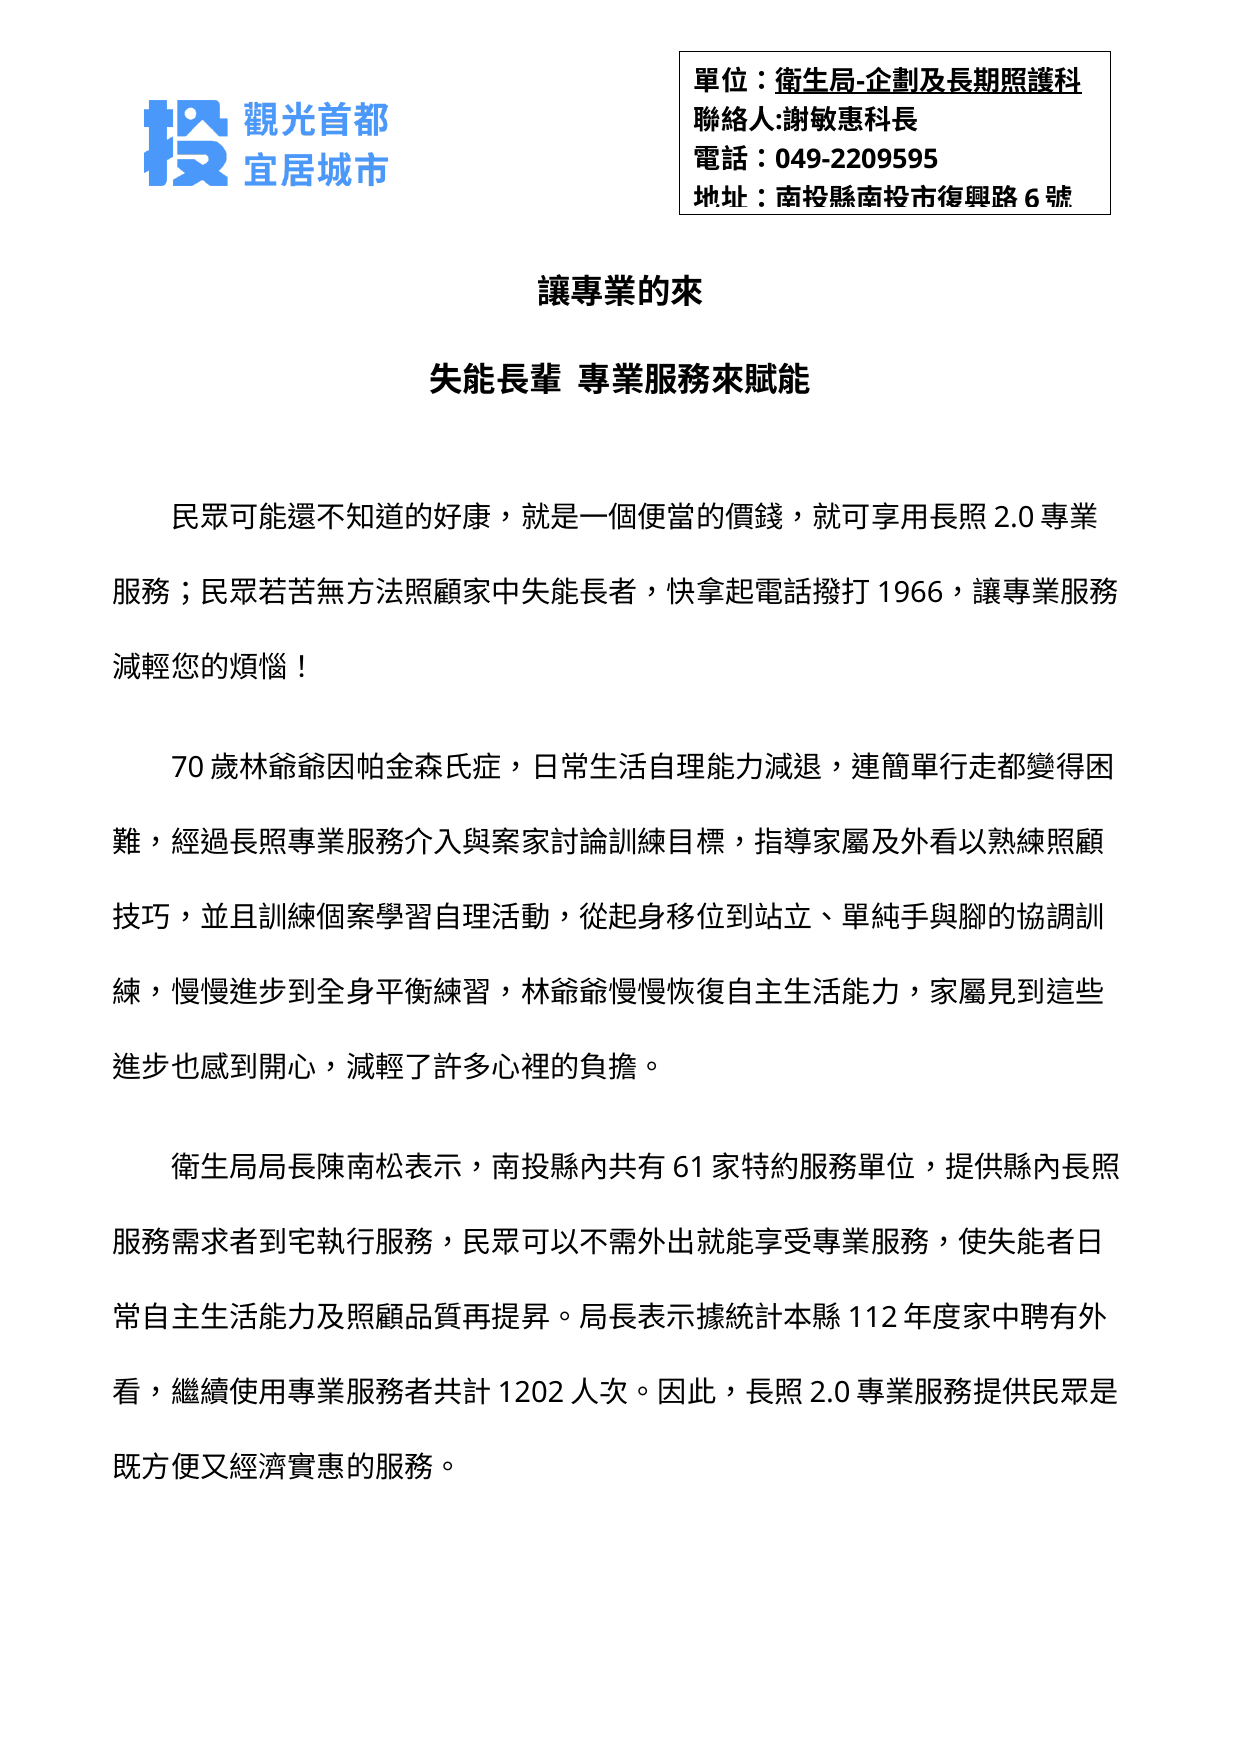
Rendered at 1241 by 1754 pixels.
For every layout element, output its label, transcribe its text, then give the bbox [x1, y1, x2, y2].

text 衛生局局長陳南松表示，南投縣內共有61家特約服務單位，提供縣內長照服務需求者到宅執行服務，民眾可以不需外出就能享受專業服務，使失能者日常自主生活能力及照顧品質再提昇。局長表示據統計本縣112年度家中聘有外看，繼續使用專業服務者共計1202人次。因此，長照2.0專業服務提供民眾是既方便又經濟實惠的服務。 [112, 1127, 1128, 1502]
text 電話：049-2209595 [694, 137, 1095, 177]
text 讓專業的來 [112, 252, 1128, 327]
text 單位：衛生局-企劃及長期照護科 聯絡人:謝敏惠科長 [694, 58, 1095, 137]
text 民眾可能還不知道的好康，就是一個便當的價錢，就可享用長照2.0專業服務；民眾若苦無方法照顧家中失能長者，快拿起電話撥打1966，讓專業服務減輕您的煩惱！ [112, 477, 1128, 702]
text 地址：南投縣南投市復興路6號 [694, 177, 1095, 207]
text 70歲林爺爺因帕金森氏症，日常生活自理能力減退，連簡單行走都變得困難，經過長照專業服務介入與案家討論訓練目標，指導家屬及外看以熟練照顧技巧，並且訓練個案學習自理活動，從起身移位到站立、單純手與腳的協調訓練，慢慢進步到全身平衡練習，林爺爺慢慢恢復自主生活能力，家屬見到這些進步也感到開心，減輕了許多心裡的負擔。 [112, 727, 1128, 1102]
text 失能長輩 專業服務來賦能 [112, 339, 1128, 414]
